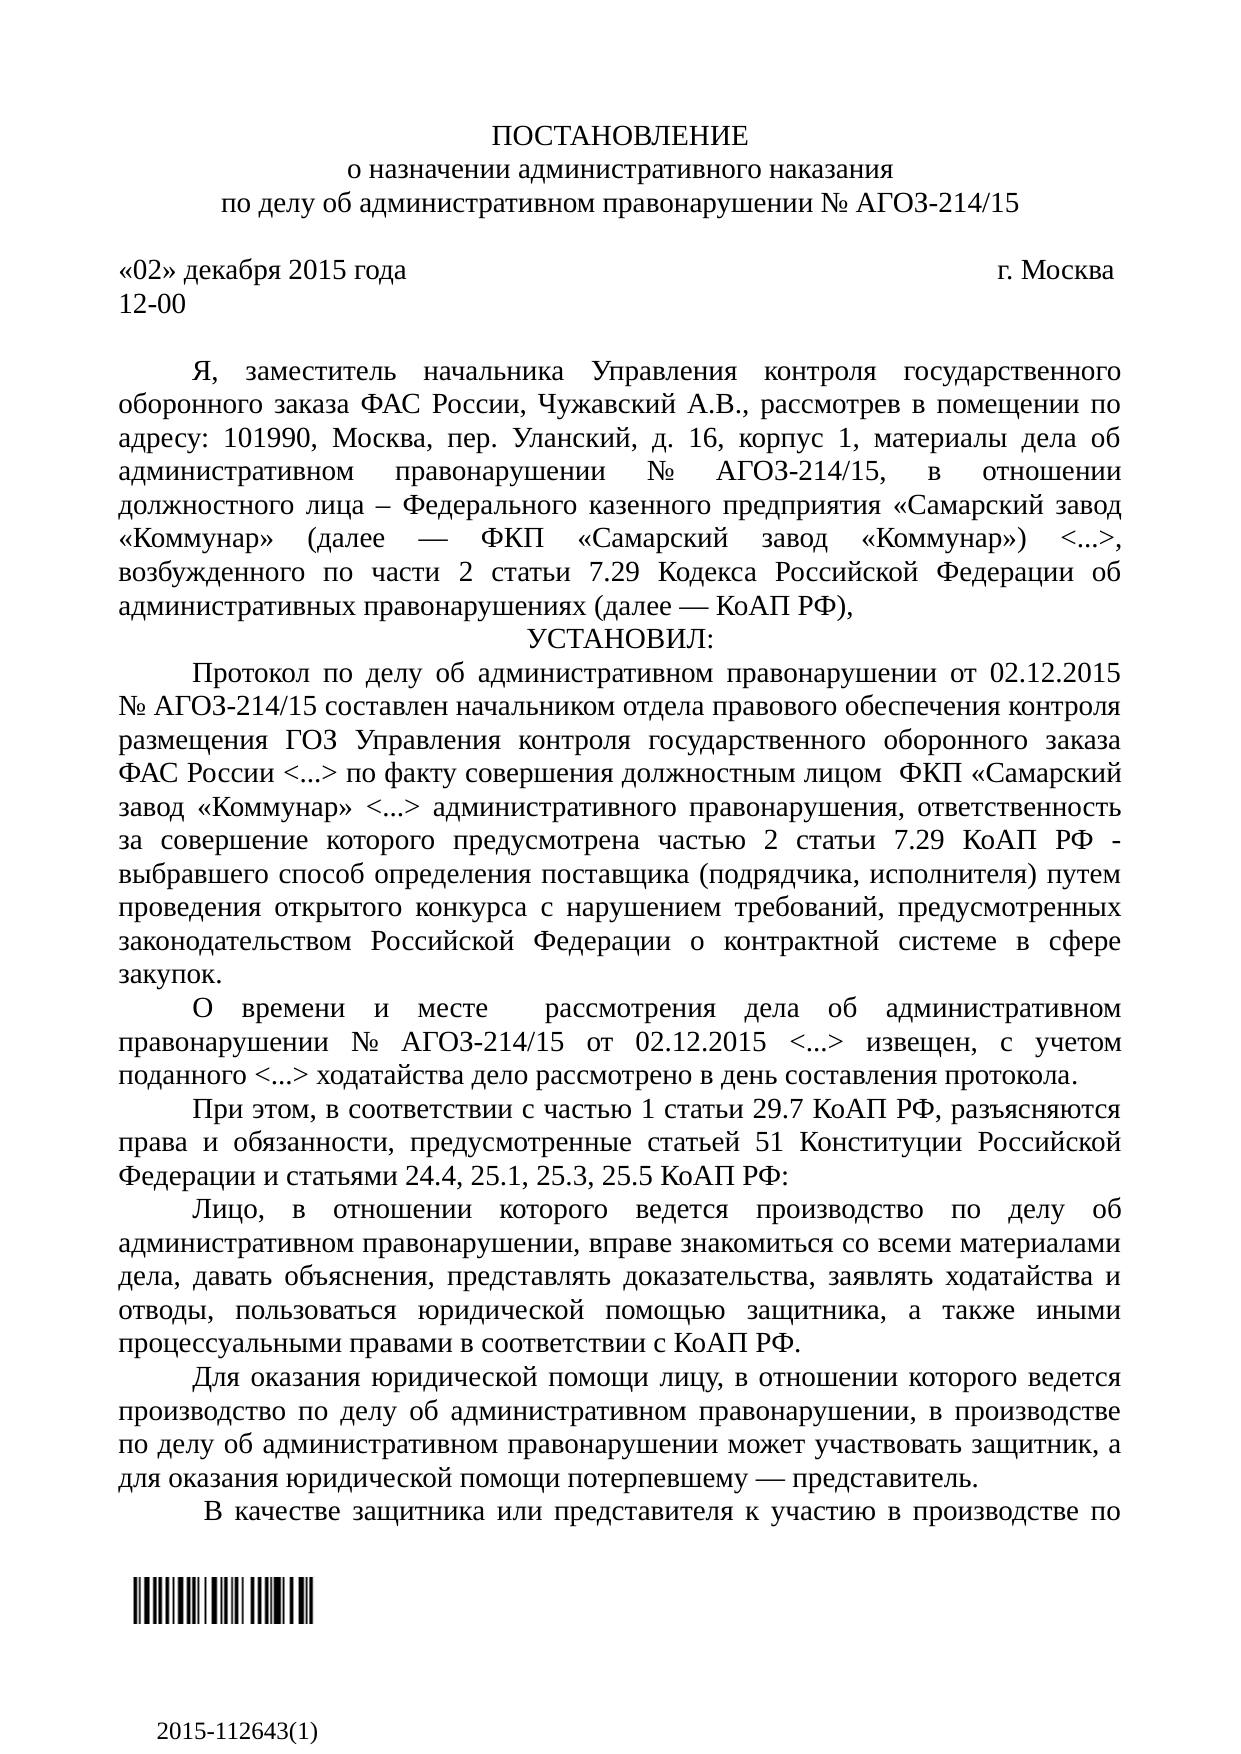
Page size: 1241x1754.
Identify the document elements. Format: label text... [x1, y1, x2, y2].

text по делу об административном правонарушении № АГОЗ-214/15 [118, 185, 1122, 219]
text 12-00 [118, 286, 1122, 319]
text Для оказания юридической помощи лицу, в отношении которого ведется производство по делу об административном правонарушении, в производстве по делу об административном правонарушении может участвовать защитник, а для оказания юридической помощи потерпевшему — представитель. [118, 1359, 1122, 1493]
text Лицо, в отношении которого ведется производство по делу об административном правонарушении, вправе знакомиться со всеми материалами дела, давать объяснения, представлять доказательства, заявлять ходатайства и отводы, пользоваться юридической помощью защитника, а также иными процессуальными правами в соответствии с КоАП РФ. [118, 1191, 1122, 1359]
text «02» декабря 2015 года г. Москва [118, 252, 1122, 286]
text При этом, в соответствии с частью 1 статьи 29.7 КоАП РФ, разъясняются права и обязанности, предусмотренные статьей 51 Конституции Российской Федерации и статьями 24.4, 25.1, 25.3, 25.5 КоАП РФ: [118, 1091, 1122, 1191]
text Я, заместитель начальника Управления контроля государственного оборонного заказа ФАС России, Чужавский А.В., рассмотрев в помещении по адресу: 101990, Москва, пер. Уланский, д. 16, корпус 1, материалы дела об административном правонарушении № АГОЗ-214/15, в отношении должностного лица – Федерального казенного предприятия «Самарский завод «Коммунар» (далее — ФКП «Самарский завод «Коммунар») <...>, возбужденного по части 2 статьи 7.29 Кодекса Российской Федерации об административных правонарушениях (далее — КоАП РФ), [118, 353, 1122, 621]
picture [118, 1577, 331, 1624]
text УСТАНОВИЛ: [118, 621, 1122, 655]
text Протокол по делу об административном правонарушении от 02.12.2015 № АГОЗ-214/15 составлен начальником отдела правового обеспечения контроля размещения ГОЗ Управления контроля государственного оборонного заказа ФАС России <...> по факту совершения должностным лицом ФКП «Самарский завод «Коммунар» <...> административного правонарушения, ответственность за совершение которого предусмотрена частью 2 статьи 7.29 КоАП РФ - выбравшего способ определения поставщика (подрядчика, исполнителя) путем проведения открытого конкурса с нарушением требований, предусмотренных законодательством Российской Федерации о контрактной системе в сфере закупок. [118, 655, 1122, 990]
text О времени и месте рассмотрения дела об административном правонарушении № АГОЗ-214/15 от 02.12.2015 <...> извещен, с учетом поданного <...> ходатайства дело рассмотрено в день составления протокола. [118, 990, 1122, 1091]
text ПОСТАНОВЛЕНИЕ [118, 118, 1122, 152]
text о назначении административного наказания [118, 152, 1122, 185]
text В качестве защитника или представителя к участию в производстве по [118, 1493, 1122, 1527]
